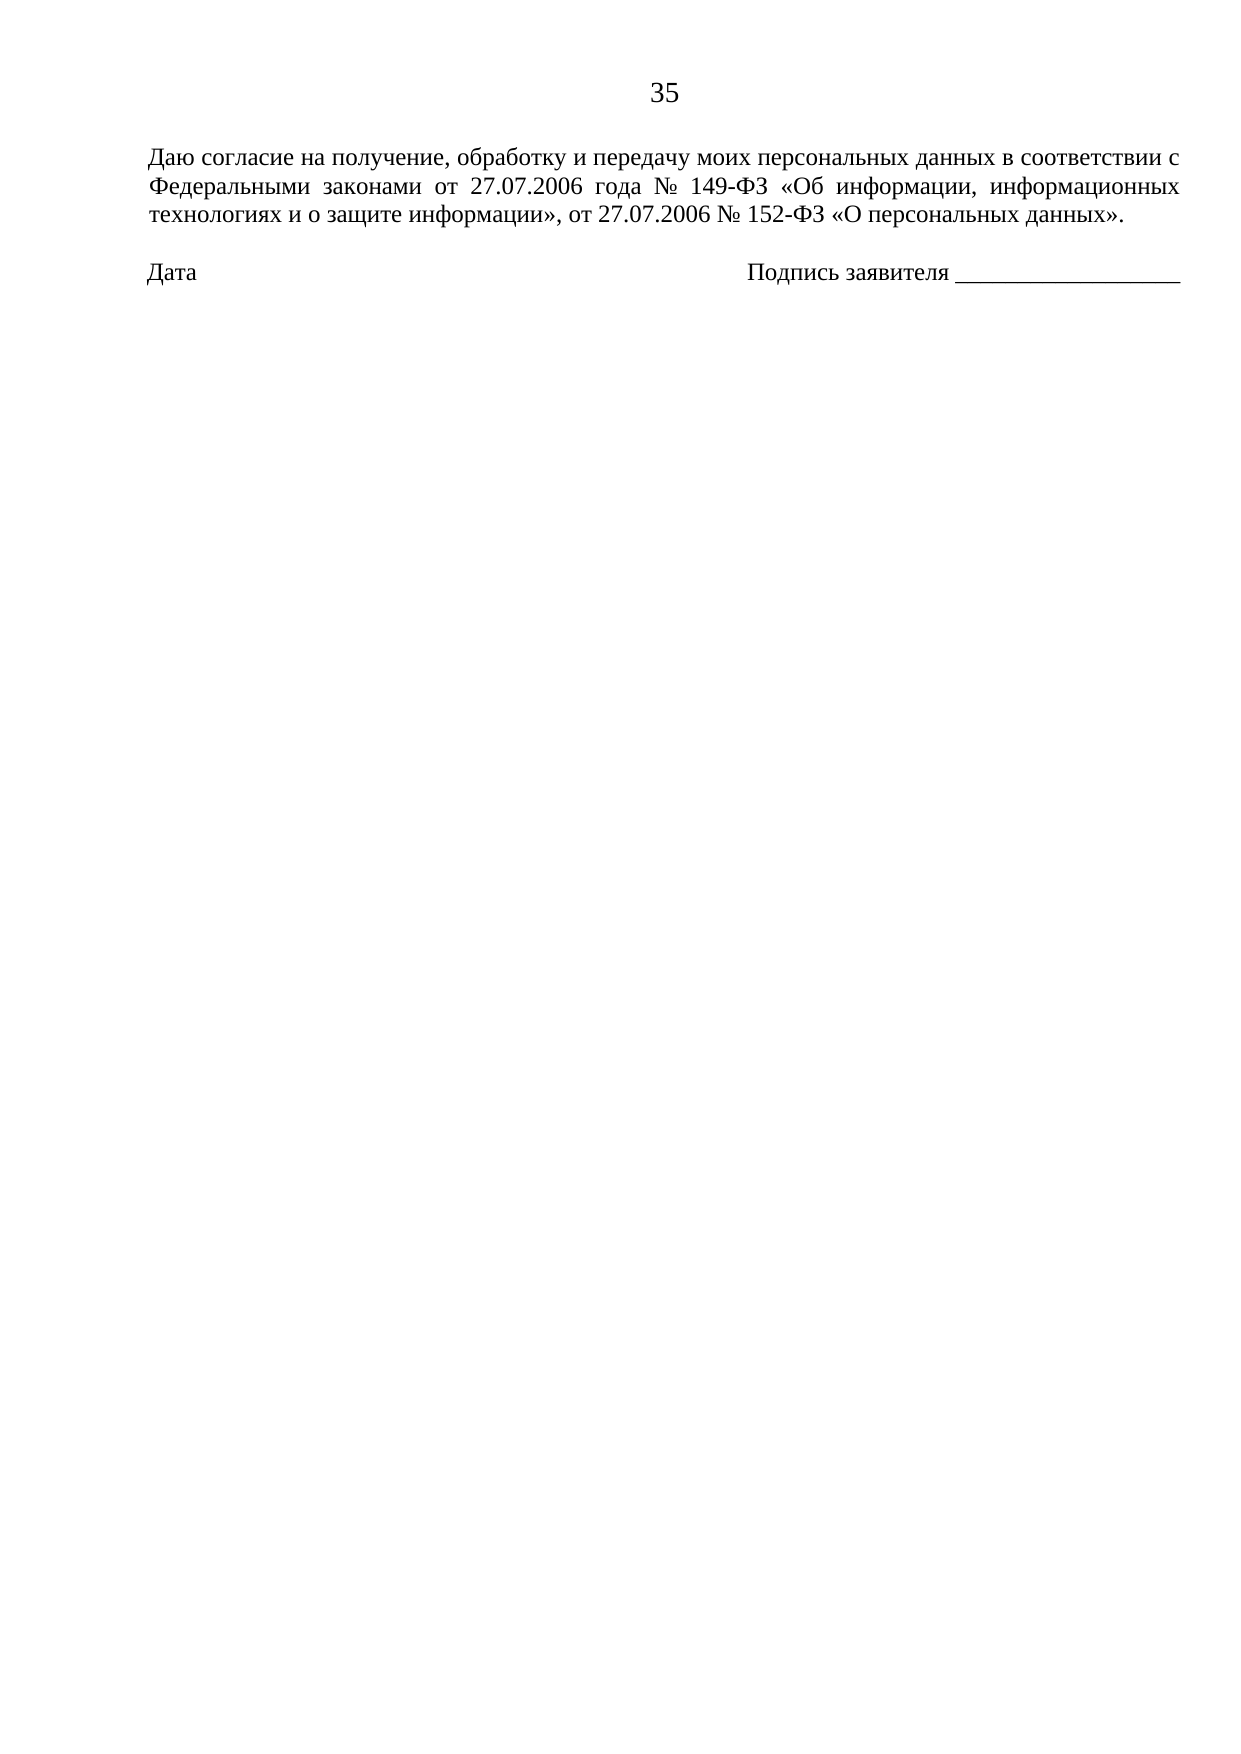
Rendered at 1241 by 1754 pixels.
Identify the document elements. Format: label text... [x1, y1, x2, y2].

text Даю согласие на получение, обработку и передачу моих персональных данных в соответствии с Федеральными законами от 27.07.2006 года № 149-ФЗ «Об информации, информационных технологиях и о защите информации», от 27.07.2006 № 152-ФЗ «О персональных данных». [148, 142, 1181, 228]
text Дата Подпись заявителя __________________ [147, 257, 1181, 286]
